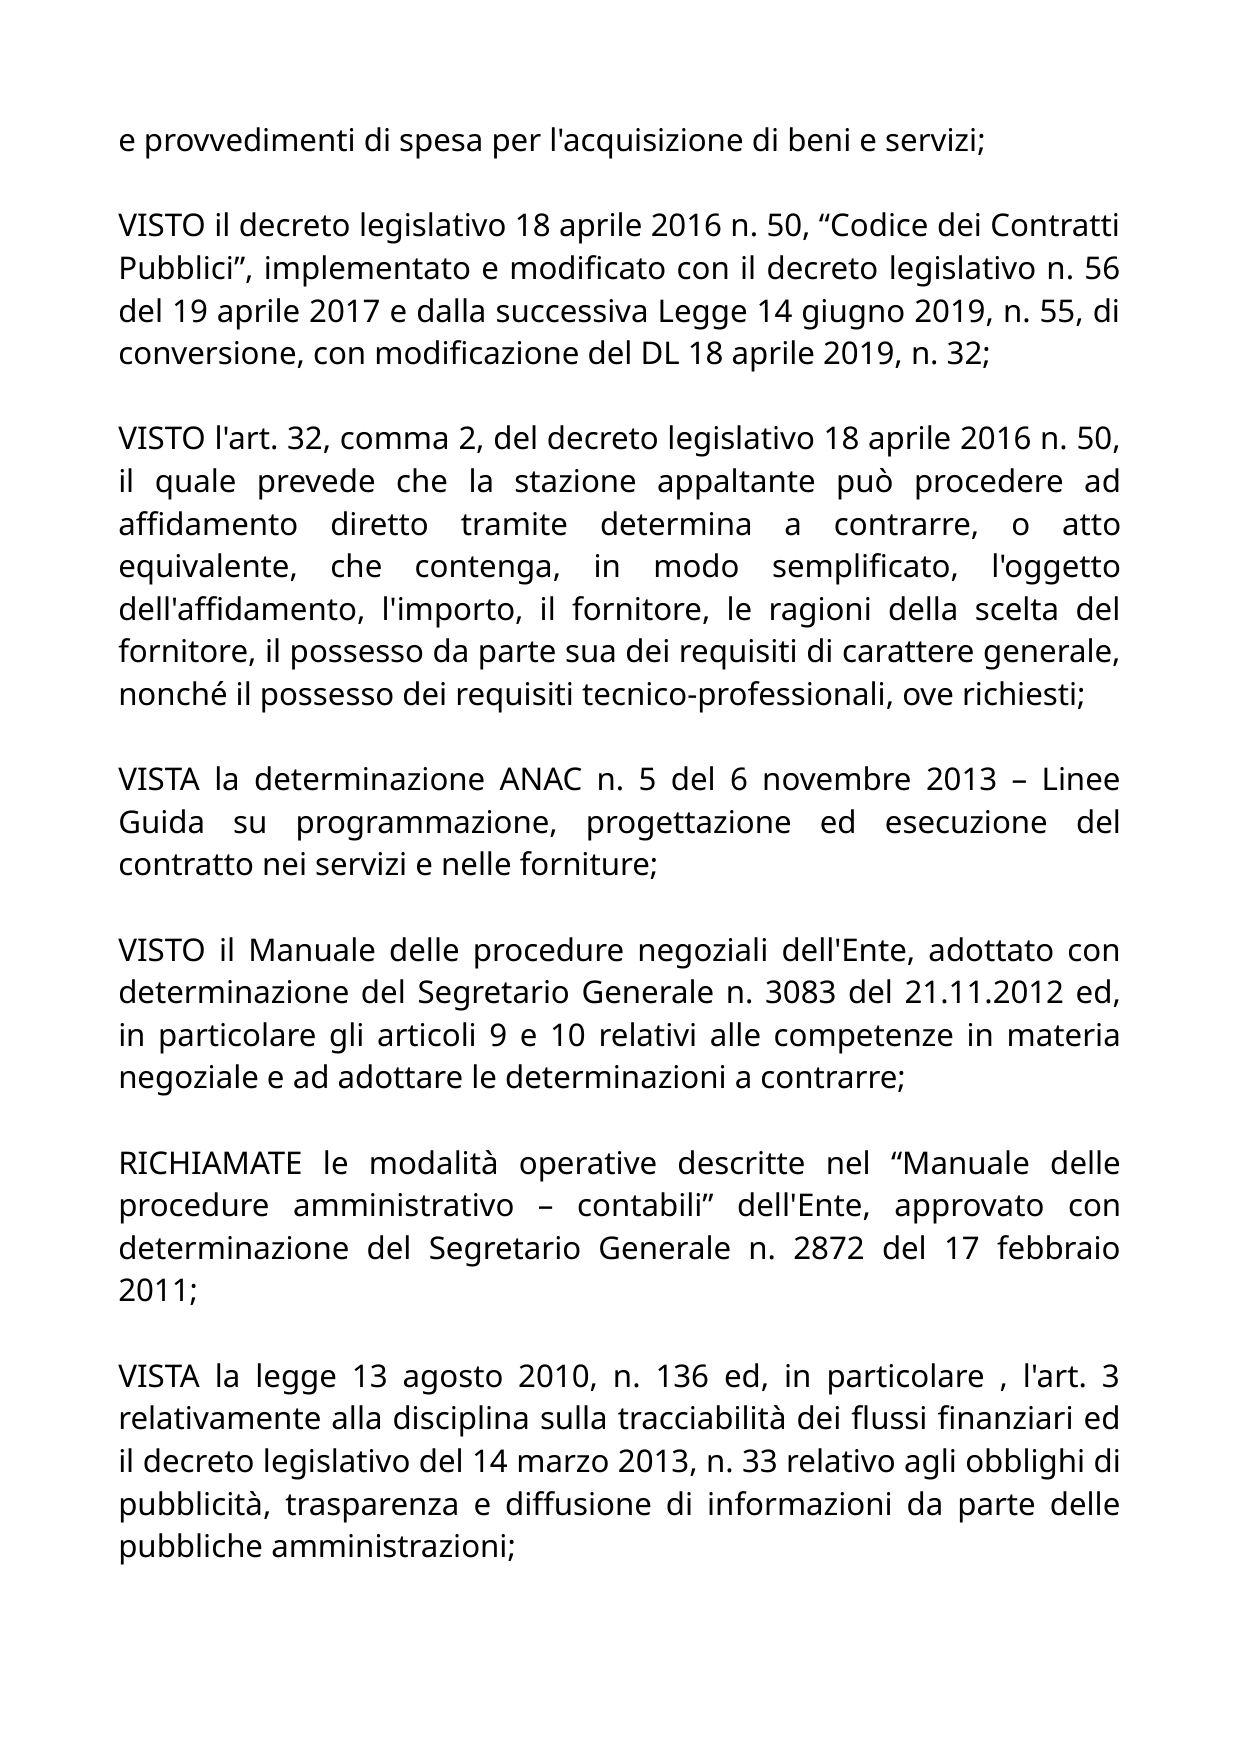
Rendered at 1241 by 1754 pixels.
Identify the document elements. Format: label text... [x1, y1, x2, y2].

text VISTO l'art. 32, comma 2, del decreto legislativo 18 aprile 2016 n. 50, il quale prevede che la stazione appaltante può procedere ad affidamento diretto tramite determina a contrarre, o atto equivalente, che contenga, in modo semplificato, l'oggetto dell'affidamento, l'importo, il fornitore, le ragioni della scelta del fornitore, il possesso da parte sua dei requisiti di carattere generale, nonché il possesso dei requisiti tecnico-professionali, ove richiesti; [118, 416, 1122, 714]
text VISTA la determinazione ANAC n. 5 del 6 novembre 2013 – Linee Guida su programmazione, progettazione ed esecuzione del contratto nei servizi e nelle forniture; [118, 757, 1122, 885]
text e provvedimenti di spesa per l'acquisizione di beni e servizi; [118, 118, 1122, 161]
text RICHIAMATE le modalità operative descritte nel “Manuale delle procedure amministrativo – contabili” dell'Ente, approvato con determinazione del Segretario Generale n. 2872 del 17 febbraio 2011; [118, 1141, 1122, 1311]
text VISTA la legge 13 agosto 2010, n. 136 ed, in particolare , l'art. 3 relativamente alla disciplina sulla tracciabilità dei flussi finanziari ed il decreto legislativo del 14 marzo 2013, n. 33 relativo agli obblighi di pubblicità, trasparenza e diffusione di informazioni da parte delle pubbliche amministrazioni; [118, 1354, 1122, 1567]
text VISTO il decreto legislativo 18 aprile 2016 n. 50, “Codice dei Contratti Pubblici”, implementato e modificato con il decreto legislativo n. 56 del 19 aprile 2017 e dalla successiva Legge 14 giugno 2019, n. 55, di conversione, con modificazione del DL 18 aprile 2019, n. 32; [118, 203, 1122, 374]
text VISTO il Manuale delle procedure negoziali dell'Ente, adottato con determinazione del Segretario Generale n. 3083 del 21.11.2012 ed, in particolare gli articoli 9 e 10 relativi alle competenze in materia negoziale e ad adottare le determinazioni a contrarre; [118, 928, 1122, 1098]
